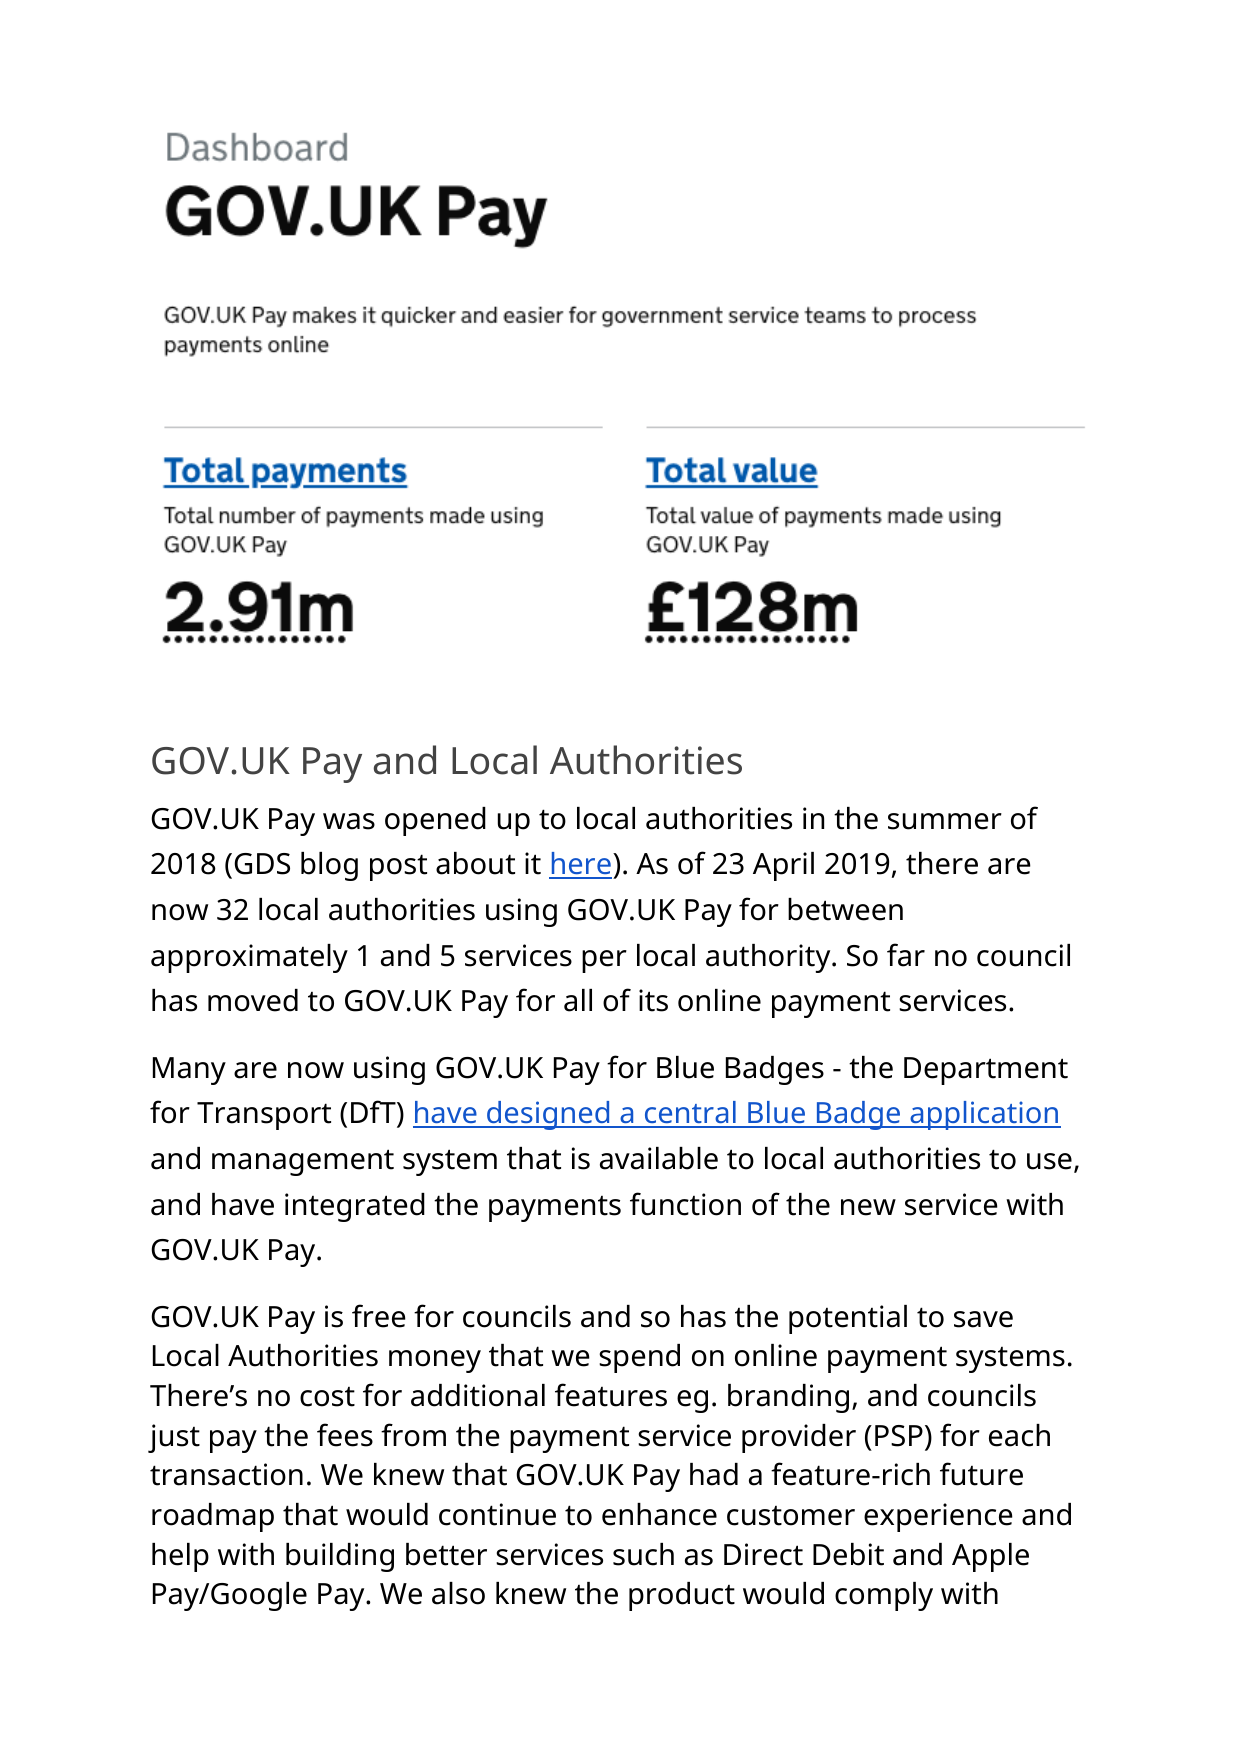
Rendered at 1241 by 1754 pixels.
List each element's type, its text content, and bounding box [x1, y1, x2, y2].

text GOV.UK Pay was opened up to local authorities in the summer of 2018 (GDS blog post about it here). As of 23 April 2019, there are now 32 local authorities using GOV.UK Pay for between approximately 1 and 5 services per local authority. So far no council has moved to GOV.UK Pay for all of its online payment services. [150, 798, 1090, 1020]
picture [150, 118, 1091, 687]
text Many are now using GOV.UK Pay for Blue Badges - the Department for Transport (DfT) have designed a central Blue Badge application and management system that is available to local authorities to use, and have integrated the payments function of the new service with GOV.UK Pay. [150, 1047, 1090, 1269]
text GOV.UK Pay is free for councils and so has the potential to save Local Authorities money that we spend on online payment systems. There’s no cost for additional features eg. branding, and councils just pay the fees from the payment service provider (PSP) for each transaction. We knew that GOV.UK Pay had a feature-rich future roadmap that would continue to enhance customer experience and help with building better services such as Direct Debit and Apple Pay/Google Pay. We also knew the product would comply with [150, 1296, 1090, 1613]
subtitle GOV.UK Pay and Local Authorities [150, 734, 1090, 785]
